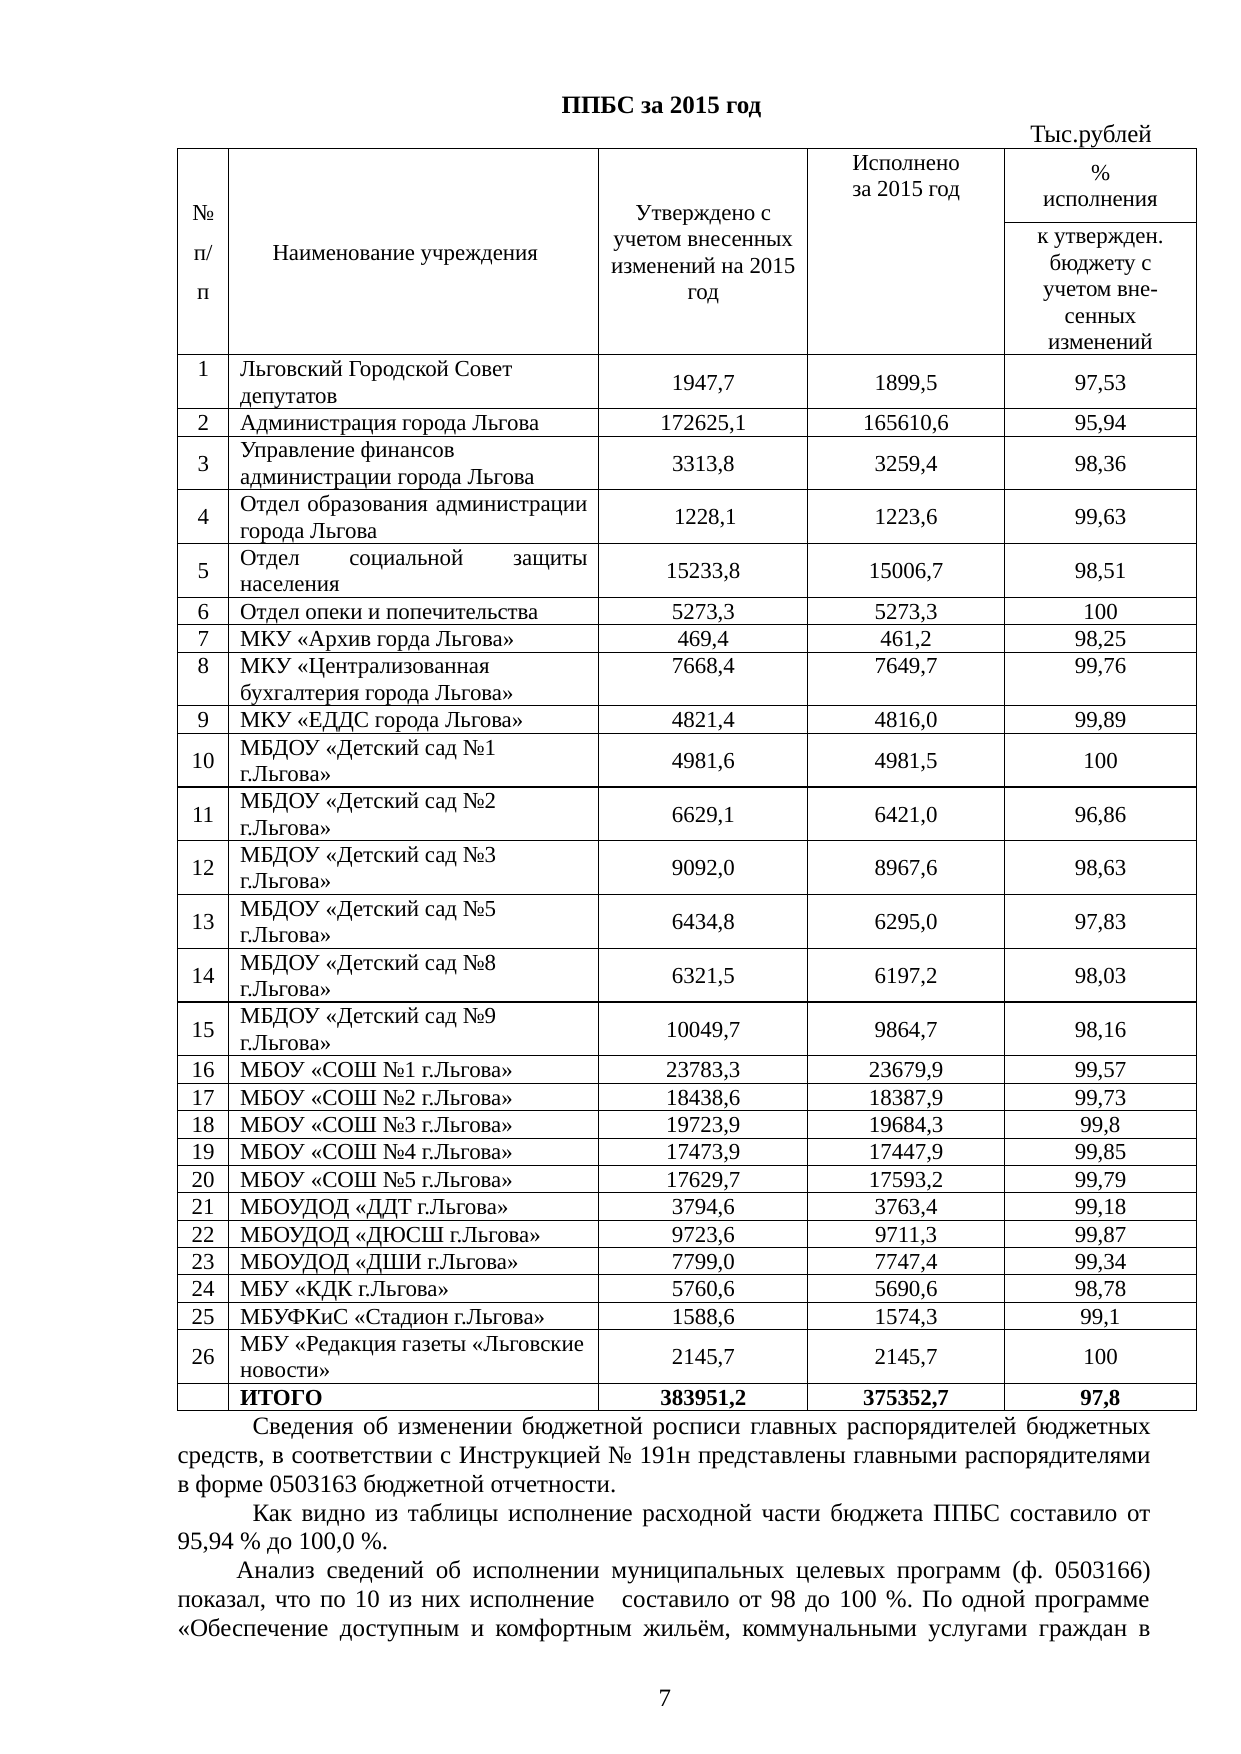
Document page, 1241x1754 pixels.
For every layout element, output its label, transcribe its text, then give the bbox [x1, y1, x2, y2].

table_cell 6434,8 [599, 895, 807, 948]
table_cell 9 [178, 706, 228, 733]
table_cell 6197,2 [808, 949, 1004, 1001]
table_cell 7668,4 [599, 653, 807, 705]
table_cell 17447,9 [808, 1139, 1004, 1165]
table_cell 5273,3 [599, 598, 807, 624]
table_cell 18 [178, 1111, 228, 1137]
table_cell 98,36 [1005, 437, 1196, 489]
table_cell МБОУДОД «ДШИ г.Льгова» [229, 1248, 598, 1274]
table_cell МБОУ «СОШ №3 г.Льгова» [229, 1111, 598, 1137]
table_cell 5 [178, 544, 228, 597]
table_cell МБДОУ «Детский сад №3 г.Льгова» [229, 841, 598, 894]
table_header Исполнено за 2015 год [808, 149, 1004, 354]
table_cell 2145,7 [599, 1330, 807, 1383]
table_cell МБОУДОД «ДДТ г.Льгова» [229, 1193, 598, 1219]
table_cell 21 [178, 1193, 228, 1219]
table_cell 19 [178, 1139, 228, 1165]
table_cell 98,63 [1005, 841, 1196, 894]
table_cell МКУ «Архив горда Льгова» [229, 625, 598, 652]
table_cell 6629,1 [599, 788, 807, 840]
table_cell МБОУ «СОШ №2 г.Льгова» [229, 1084, 598, 1110]
table_cell 98,78 [1005, 1275, 1196, 1302]
table_cell 9092,0 [599, 841, 807, 894]
table_cell 469,4 [599, 625, 807, 652]
table_header % исполнения [1005, 149, 1196, 222]
table_cell 8967,6 [808, 841, 1004, 894]
table_cell 17473,9 [599, 1139, 807, 1165]
table_cell 461,2 [808, 625, 1004, 652]
table_cell 8 [178, 653, 228, 705]
table_cell 1899,5 [808, 355, 1004, 408]
table_cell 17593,2 [808, 1166, 1004, 1192]
table_cell 17 [178, 1084, 228, 1110]
table_cell 165610,6 [808, 409, 1004, 436]
table_cell 17629,7 [599, 1166, 807, 1192]
table_cell 7747,4 [808, 1248, 1004, 1274]
table_cell 23679,9 [808, 1056, 1004, 1083]
table_cell Льговский Городской Совет депутатов [229, 355, 598, 408]
table_cell 99,18 [1005, 1193, 1196, 1219]
table_cell 98,51 [1005, 544, 1196, 597]
table_cell Отдел образования администрации города Льгова [229, 490, 598, 543]
table_cell МБОУДОД «ДЮСШ г.Льгова» [229, 1221, 598, 1247]
table_cell МБДОУ «Детский сад №2 г.Льгова» [229, 788, 598, 840]
table_cell [178, 1384, 228, 1410]
table_cell 98,25 [1005, 625, 1196, 652]
table_cell 4821,4 [599, 706, 807, 733]
table_cell Отдел социальной защиты населения [229, 544, 598, 597]
table_cell МБДОУ «Детский сад №9 г.Льгова» [229, 1003, 598, 1055]
table_cell 1588,6 [599, 1303, 807, 1329]
table_cell 100 [1005, 598, 1196, 624]
table_cell 5690,6 [808, 1275, 1004, 1302]
table_cell МБДОУ «Детский сад №5 г.Льгова» [229, 895, 598, 948]
table_cell 3763,4 [808, 1193, 1004, 1219]
table_cell 7799,0 [599, 1248, 807, 1274]
table_cell 99,8 [1005, 1111, 1196, 1137]
text Тыс.рублей [177, 119, 1152, 148]
table_cell МБУ «Редакция газеты «Льговские новости» [229, 1330, 598, 1383]
table_cell 99,1 [1005, 1303, 1196, 1329]
table_cell МБДОУ «Детский сад №8 г.Льгова» [229, 949, 598, 1001]
table_cell 98,03 [1005, 949, 1196, 1001]
table_cell 172625,1 [599, 409, 807, 436]
table_cell МКУ «ЕДДС города Льгова» [229, 706, 598, 733]
table_cell 23783,3 [599, 1056, 807, 1083]
text Сведения об изменении бюджетной росписи главных распорядителей бюджетных средств, в соответствии с Инструкцией № 191н представлены главными распорядителями в форме 0503163 бюджетной отчетности. [177, 1411, 1152, 1498]
table_cell 10049,7 [599, 1003, 807, 1055]
table_cell 4816,0 [808, 706, 1004, 733]
table_cell 19723,9 [599, 1111, 807, 1137]
table_header Утверждено с учетом внесенных изменений на 2015 год [599, 149, 807, 354]
table_cell 23 [178, 1248, 228, 1274]
table_cell 3313,8 [599, 437, 807, 489]
table_cell МБДОУ «Детский сад №1 г.Льгова» [229, 734, 598, 786]
table_cell 9864,7 [808, 1003, 1004, 1055]
table_cell 375352,7 [808, 1384, 1004, 1410]
table_cell 9711,3 [808, 1221, 1004, 1247]
table_cell 99,57 [1005, 1056, 1196, 1083]
table_cell 6 [178, 598, 228, 624]
table_cell 7 [178, 625, 228, 652]
table_cell 19684,3 [808, 1111, 1004, 1137]
table_cell 15006,7 [808, 544, 1004, 597]
table_cell 5273,3 [808, 598, 1004, 624]
table_cell к утвержден. бюджету с учетом вне-сенных изменений [1005, 223, 1196, 354]
table_cell 1574,3 [808, 1303, 1004, 1329]
table_cell МБОУ «СОШ №4 г.Льгова» [229, 1139, 598, 1165]
table_cell 16 [178, 1056, 228, 1083]
table_cell 1 [178, 355, 228, 408]
table_cell 99,87 [1005, 1221, 1196, 1247]
table_cell 25 [178, 1303, 228, 1329]
table_cell 3794,6 [599, 1193, 807, 1219]
table_cell 14 [178, 949, 228, 1001]
table_cell 99,63 [1005, 490, 1196, 543]
table_cell 383951,2 [599, 1384, 807, 1410]
table_cell 97,53 [1005, 355, 1196, 408]
table_cell 10 [178, 734, 228, 786]
table_cell МБУФКиС «Стадион г.Льгова» [229, 1303, 598, 1329]
table_cell 100 [1005, 734, 1196, 786]
table_header № п/п [178, 149, 228, 354]
table_cell 4 [178, 490, 228, 543]
table_cell 6295,0 [808, 895, 1004, 948]
table_cell 99,34 [1005, 1248, 1196, 1274]
table_cell 1947,7 [599, 355, 807, 408]
text Как видно из таблицы исполнение расходной части бюджета ППБС составило от 95,94 % до 100,0 %. [177, 1498, 1152, 1555]
table_cell 99,76 [1005, 653, 1196, 705]
table_cell 95,94 [1005, 409, 1196, 436]
table_cell 2145,7 [808, 1330, 1004, 1383]
table_cell 15 [178, 1003, 228, 1055]
table_cell 4981,5 [808, 734, 1004, 786]
table_cell 99,79 [1005, 1166, 1196, 1192]
table_cell 2 [178, 409, 228, 436]
table_cell 1228,1 [599, 490, 807, 543]
table_cell 26 [178, 1330, 228, 1383]
table_cell МБОУ «СОШ №5 г.Льгова» [229, 1166, 598, 1192]
table_cell 11 [178, 788, 228, 840]
table_cell 96,86 [1005, 788, 1196, 840]
table_cell 3 [178, 437, 228, 489]
table_cell 13 [178, 895, 228, 948]
table_cell 18438,6 [599, 1084, 807, 1110]
table_cell 20 [178, 1166, 228, 1192]
table_cell 15233,8 [599, 544, 807, 597]
table_cell 24 [178, 1275, 228, 1302]
table_cell 9723,6 [599, 1221, 807, 1247]
table_cell 6321,5 [599, 949, 807, 1001]
table_cell МБУ «КДК г.Льгова» [229, 1275, 598, 1302]
table_cell 4981,6 [599, 734, 807, 786]
table_cell 6421,0 [808, 788, 1004, 840]
table_cell 1223,6 [808, 490, 1004, 543]
table_cell МБОУ «СОШ №1 г.Льгова» [229, 1056, 598, 1083]
table_header Наименование учреждения [229, 149, 598, 354]
table_cell 97,83 [1005, 895, 1196, 948]
table_cell 98,16 [1005, 1003, 1196, 1055]
table_cell Отдел опеки и попечительства [229, 598, 598, 624]
text Анализ сведений об исполнении муниципальных целевых программ (ф. 0503166) показал, что по 10 из них исполнение составило от 98 до 100 %. По одной программе «Обеспечение доступным и комфортным жильём, коммунальными услугами граждан в [177, 1555, 1152, 1641]
table_cell МКУ «Централизованная бухгалтерия города Льгова» [229, 653, 598, 705]
table_cell Администрация города Льгова [229, 409, 598, 436]
table_cell 99,85 [1005, 1139, 1196, 1165]
table_cell 100 [1005, 1330, 1196, 1383]
table_cell 97,8 [1005, 1384, 1196, 1410]
table_cell 22 [178, 1221, 228, 1247]
table_cell 99,73 [1005, 1084, 1196, 1110]
table_cell 3259,4 [808, 437, 1004, 489]
text ППБС за 2015 год [177, 91, 1152, 119]
table_cell 12 [178, 841, 228, 894]
table_cell 5760,6 [599, 1275, 807, 1302]
table_cell ИТОГО [229, 1384, 598, 1410]
table_cell 99,89 [1005, 706, 1196, 733]
table_cell Управление финансов администрации города Льгова [229, 437, 598, 489]
table_cell 7649,7 [808, 653, 1004, 705]
table_cell 18387,9 [808, 1084, 1004, 1110]
